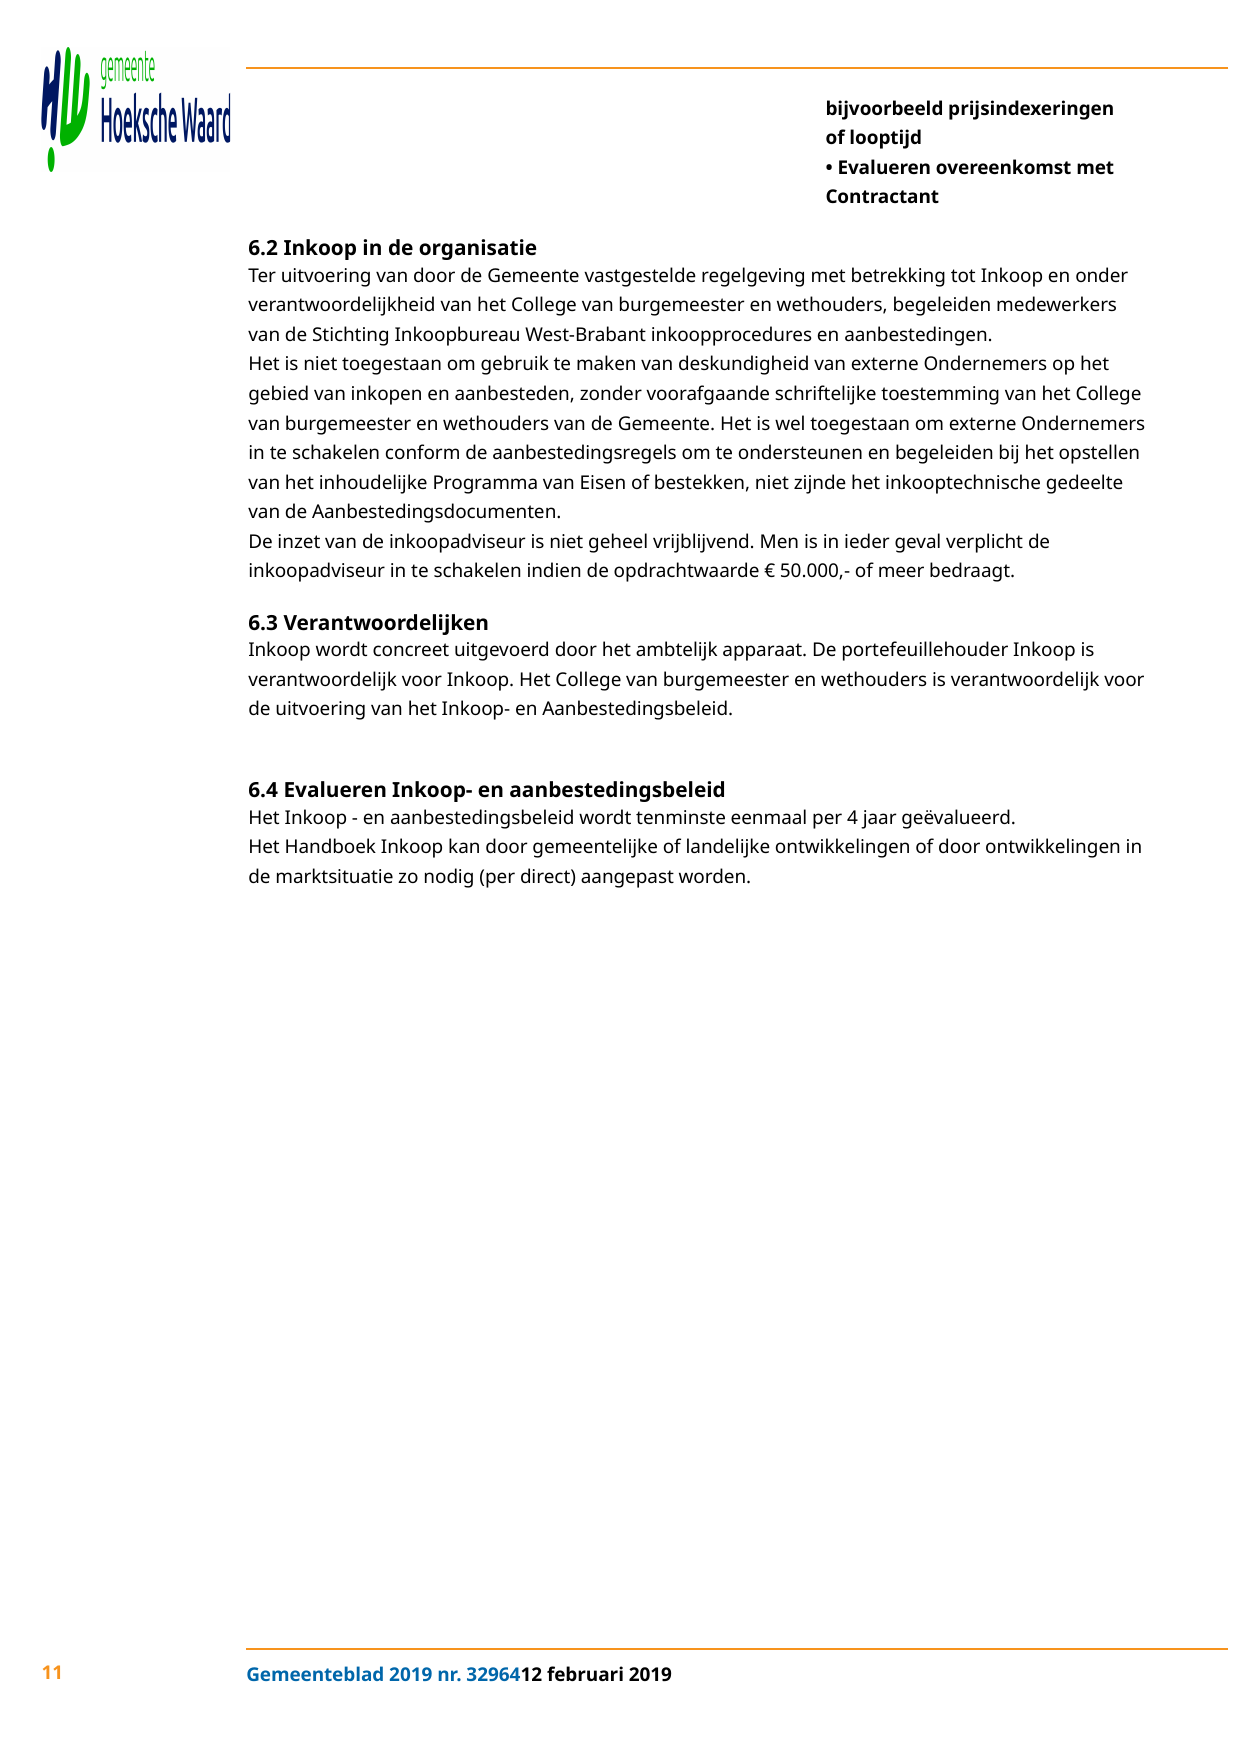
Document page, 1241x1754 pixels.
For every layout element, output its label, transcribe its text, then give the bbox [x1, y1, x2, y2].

text Het is niet toegestaan om gebruik te maken van deskundigheid van externe Ondernemers op het gebied van inkopen en aanbesteden, zonder voorafgaande schriftelijke toestemming van het College van burgemeester en wethouders van de Gemeente. Het is wel toegestaan om externe Ondernemers in te schakelen conform de aanbestedingsregels om te ondersteunen en begeleiden bij het opstellen van het inhoudelijke Programma van Eisen of bestekken, niet zijnde het inkooptechnische gedeelte van de Aanbestedingsdocumenten. [248, 351, 1152, 524]
text Het Inkoop - en aanbestedingsbeleid wordt tenminste eenmaal per 4 jaar geëvalueerd. [248, 804, 1152, 830]
text Ter uitvoering van door de Gemeente vastgestelde regelgeving met betrekking tot Inkoop en onder verantwoordelijkheid van het College van burgemeester en wethouders, begeleiden medewerkers van de Stichting Inkoopbureau West-Brabant inkoopprocedures en aanbestedingen. [248, 262, 1152, 347]
text Het Handboek Inkoop kan door gemeentelijke of landelijke ontwikkelingen of door ontwikkelingen in de marktsituatie zo nodig (per direct) aangepast worden. [248, 834, 1152, 889]
text Inkoop wordt concreet uitgevoerd door het ambtelijk apparaat. De portefeuillehouder Inkoop is verantwoordelijk voor Inkoop. Het College van burgemeester en wethouders is verantwoordelijk voor de uitvoering van het Inkoop- en Aanbestedingsbeleid. [248, 636, 1152, 721]
table_cell bijvoorbeeld prijsindexeringen of looptijd • Evalueren overeenkomst met Contractant [825, 95, 1152, 209]
picture [41, 47, 231, 172]
text De inzet van de inkoopadviseur is niet geheel vrijblijvend. Men is in ieder geval verplicht de inkoopadviseur in te schakelen indien de opdrachtwaarde € 50.000,- of meer bedraagt. [248, 528, 1152, 583]
text 6.2 Inkoop in de organisatie [248, 233, 1152, 262]
text 6.3 Verantwoordelijken [248, 608, 1152, 636]
table_cell [537, 95, 825, 209]
table_cell [248, 95, 537, 209]
text 6.4 Evalueren Inkoop- en aanbestedingsbeleid [248, 776, 1152, 804]
